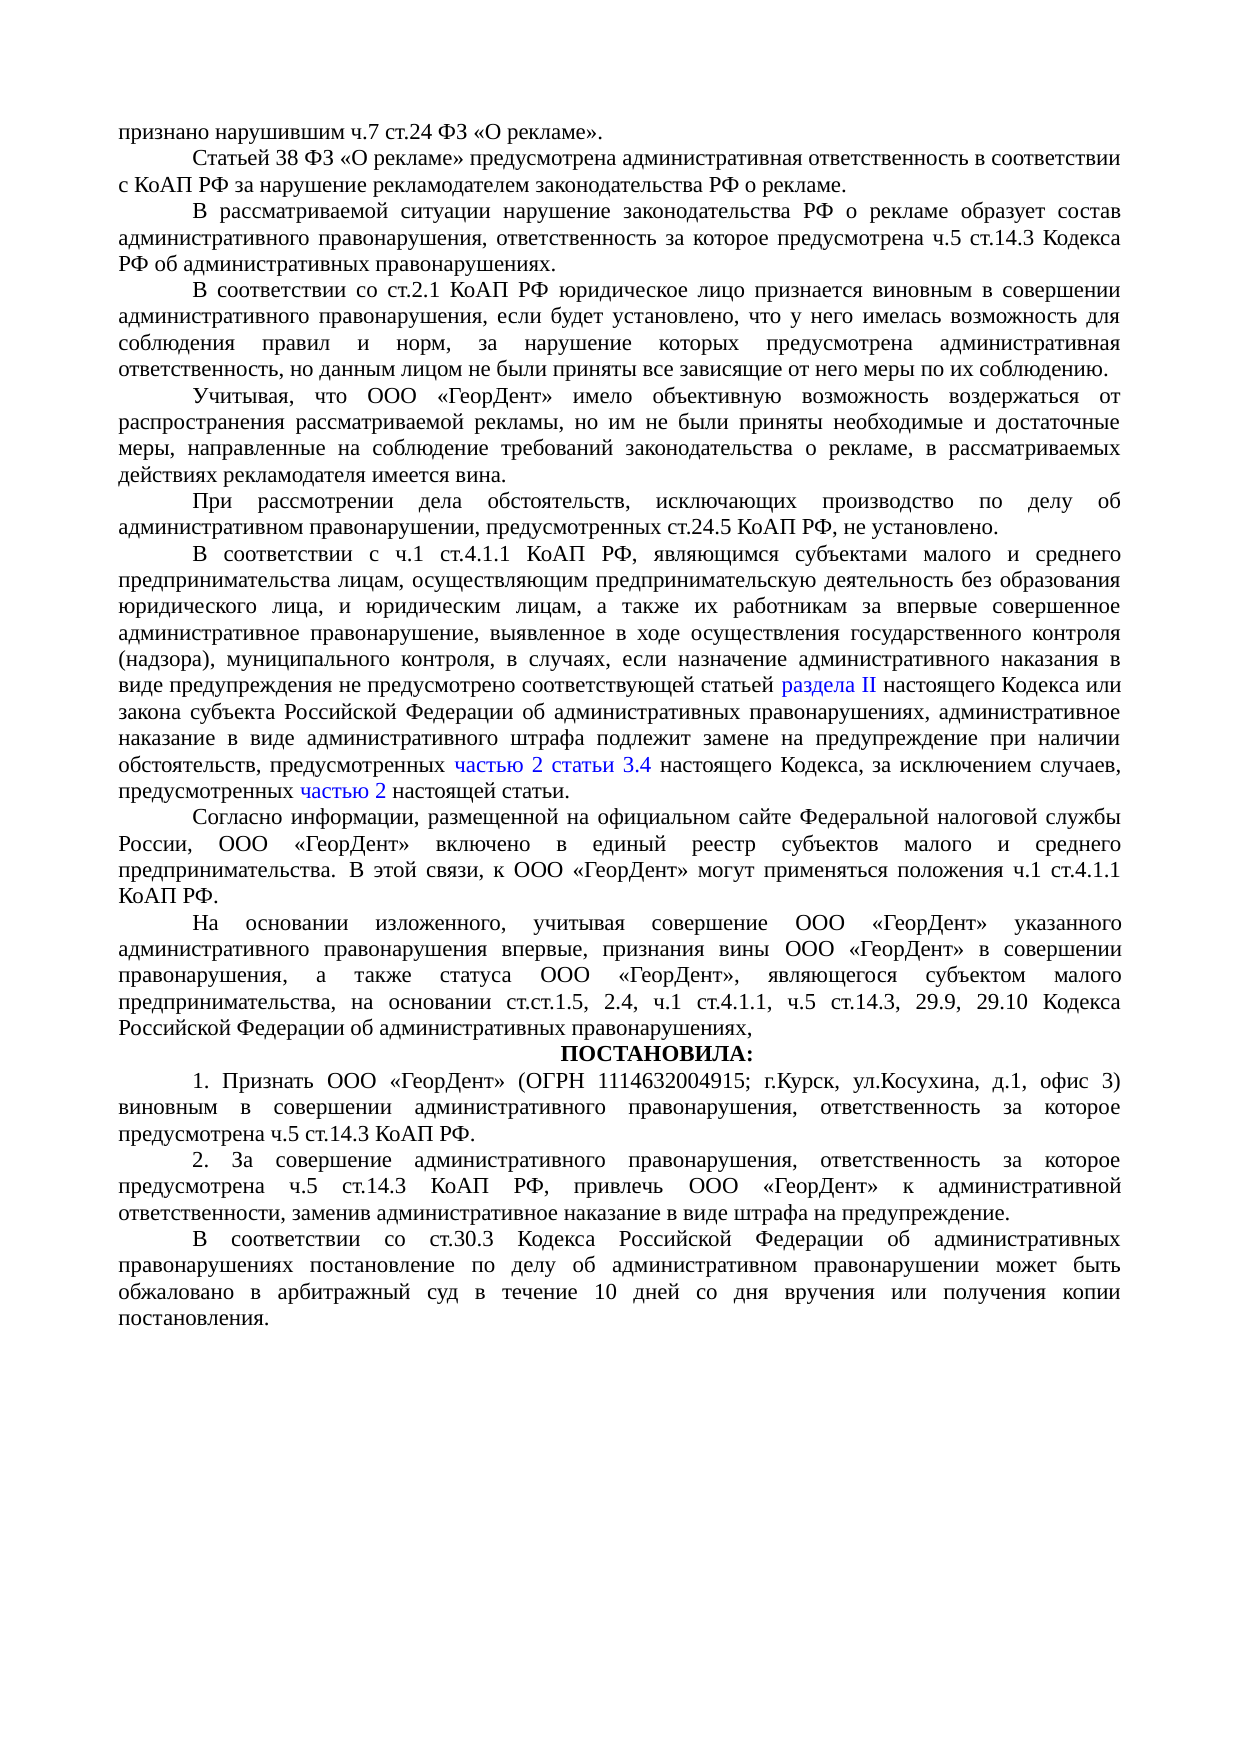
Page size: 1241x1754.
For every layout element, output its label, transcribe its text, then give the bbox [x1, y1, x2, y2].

text В рассматриваемой ситуации нарушение законодательства РФ о рекламе образует состав административного правонарушения, ответственность за которое предусмотрена ч.5 ст.14.3 Кодекса РФ об административных правонарушениях. [118, 197, 1122, 276]
text В соответствии со ст.30.3 Кодекса Российской Федерации об административных правонарушениях постановление по делу об административном правонарушении может быть обжаловано в арбитражный суд в течение 10 дней со дня вручения или получения копии постановления. [118, 1225, 1122, 1330]
text Статьей 38 ФЗ «О рекламе» предусмотрена административная ответственность в соответствии с КоАП РФ за нарушение рекламодателем законодательства РФ о рекламе. [118, 144, 1122, 197]
text На основании изложенного, учитывая совершение ООО «ГеорДент» указанного административного правонарушения впервые, признания вины ООО «ГеорДент» в совершении правонарушения, а также статуса ООО «ГеорДент», являющегося субъектом малого предпринимательства, на основании ст.ст.1.5, 2.4, ч.1 ст.4.1.1, ч.5 ст.14.3, 29.9, 29.10 Кодекса Российской Федерации об административных правонарушениях, [118, 909, 1122, 1041]
text При рассмотрении дела обстоятельств, исключающих производство по делу об административном правонарушении, предусмотренных ст.24.5 КоАП РФ, не установлено. [118, 487, 1122, 540]
text В соответствии с ч.1 ст.4.1.1 КоАП РФ, являющимся субъектами малого и среднего предпринимательства лицам, осуществляющим предпринимательскую деятельность без образования юридического лица, и юридическим лицам, а также их работникам за впервые совершенное административное правонарушение, выявленное в ходе осуществления государственного контроля (надзора), муниципального контроля, в случаях, если назначение административного наказания в виде предупреждения не предусмотрено соответствующей статьей раздела II настоящего Кодекса или закона субъекта Российской Федерации об административных правонарушениях, административное наказание в виде административного штрафа подлежит замене на предупреждение при наличии обстоятельств, предусмотренных частью 2 статьи 3.4 настоящего Кодекса, за исключением случаев, предусмотренных частью 2 настоящей статьи. [118, 540, 1122, 803]
text Учитывая, что ООО «ГеорДент» имело объективную возможность воздержаться от распространения рассматриваемой рекламы, но им не были приняты необходимые и достаточные меры, направленные на соблюдение требований законодательства о рекламе, в рассматриваемых действиях рекламодателя имеется вина. [118, 382, 1122, 487]
text ПОСТАНОВИЛА: [118, 1041, 1122, 1067]
text В соответствии со ст.2.1 КоАП РФ юридическое лицо признается виновным в совершении административного правонарушения, если будет установлено, что у него имелась возможность для соблюдения правил и норм, за нарушение которых предусмотрена административная ответственность, но данным лицом не были приняты все зависящие от него меры по их соблюдению. [118, 276, 1122, 382]
text 2. За совершение административного правонарушения, ответственность за которое предусмотрена ч.5 ст.14.3 КоАП РФ, привлечь ООО «ГеорДент» к административной ответственности, заменив административное наказание в виде штрафа на предупреждение. [118, 1146, 1122, 1225]
text 1. Признать ООО «ГеорДент» (ОГРН 1114632004915; г.Курск, ул.Косухина, д.1, офис 3) виновным в совершении административного правонарушения, ответственность за которое предусмотрена ч.5 ст.14.3 КоАП РФ. [118, 1067, 1122, 1146]
text признано нарушившим ч.7 ст.24 ФЗ «О рекламе». [118, 118, 1122, 144]
text Согласно информации, размещенной на официальном сайте Федеральной налоговой службы России, ООО «ГеорДент» включено в единый реестр субъектов малого и среднего предпринимательства. В этой связи, к ООО «ГеорДент» могут применяться положения ч.1 ст.4.1.1 КоАП РФ. [118, 803, 1122, 909]
